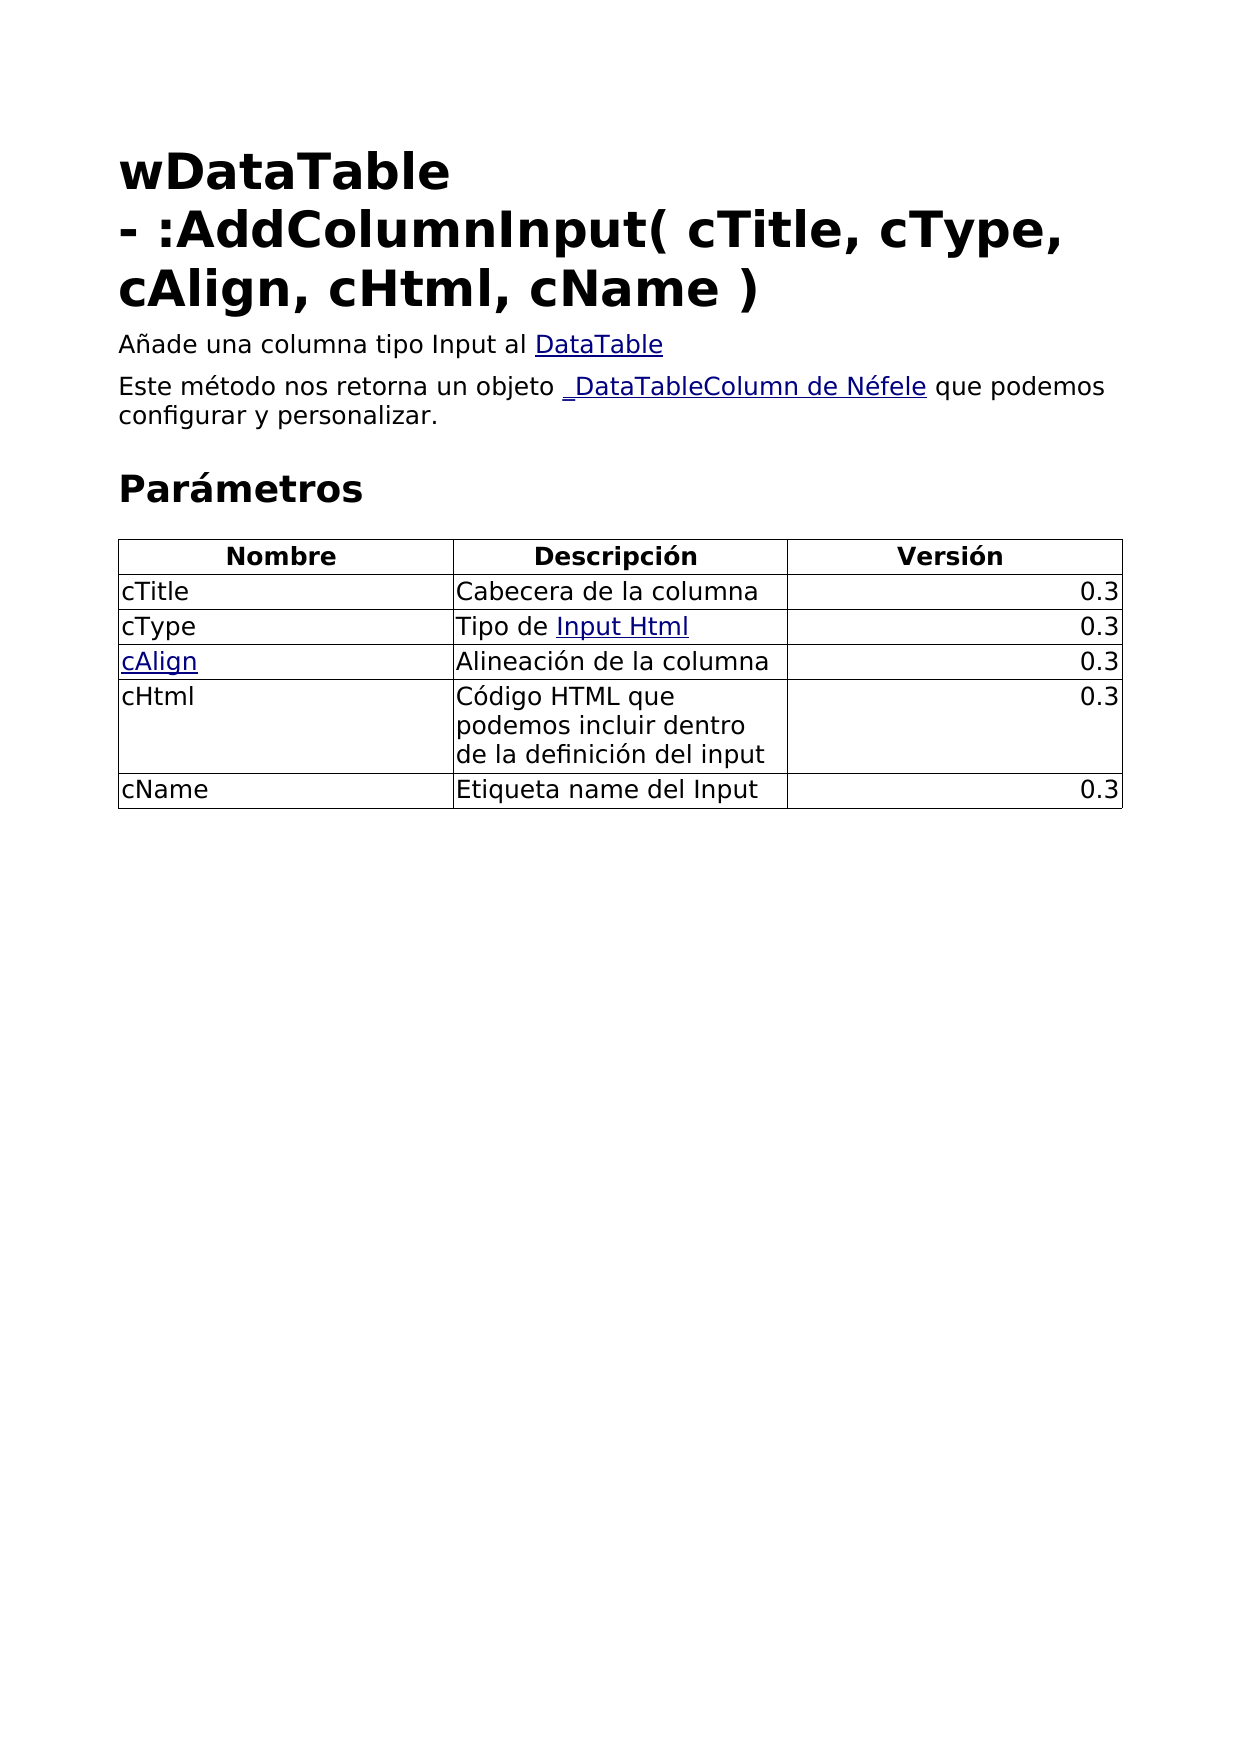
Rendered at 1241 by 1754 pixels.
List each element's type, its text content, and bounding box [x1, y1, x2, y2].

table_cell cHtml [119, 680, 453, 773]
table_header Versión [788, 540, 1122, 574]
table_cell 0.3 [788, 774, 1122, 808]
table_cell Cabecera de la columna [454, 575, 787, 609]
table_cell cType [119, 610, 453, 644]
text Este método nos retorna un objeto _DataTableColumn de Néfele que podemos configurar y personalizar. [118, 372, 1122, 430]
table_cell Código HTML que podemos incluir dentro de la definición del input [454, 680, 787, 773]
table_cell Etiqueta name del Input [454, 774, 787, 808]
table_cell 0.3 [788, 610, 1122, 644]
table_cell 0.3 [788, 575, 1122, 609]
table_cell 0.3 [788, 645, 1122, 679]
subtitle Parámetros [118, 468, 1122, 511]
text Añade una columna tipo Input al DataTable [118, 330, 1122, 359]
table_header Descripción [454, 540, 787, 574]
table_cell Tipo de Input Html [454, 610, 787, 644]
table_header Nombre [119, 540, 453, 574]
table_cell cName [119, 774, 453, 808]
table_cell 0.3 [788, 680, 1122, 773]
table_cell cTitle [119, 575, 453, 609]
table_cell Alineación de la columna [454, 645, 787, 679]
table_cell cAlign [119, 645, 453, 679]
subtitle wDataTable - :AddColumnInput( cTitle, cType, cAlign, cHtml, cName ) [118, 143, 1122, 318]
